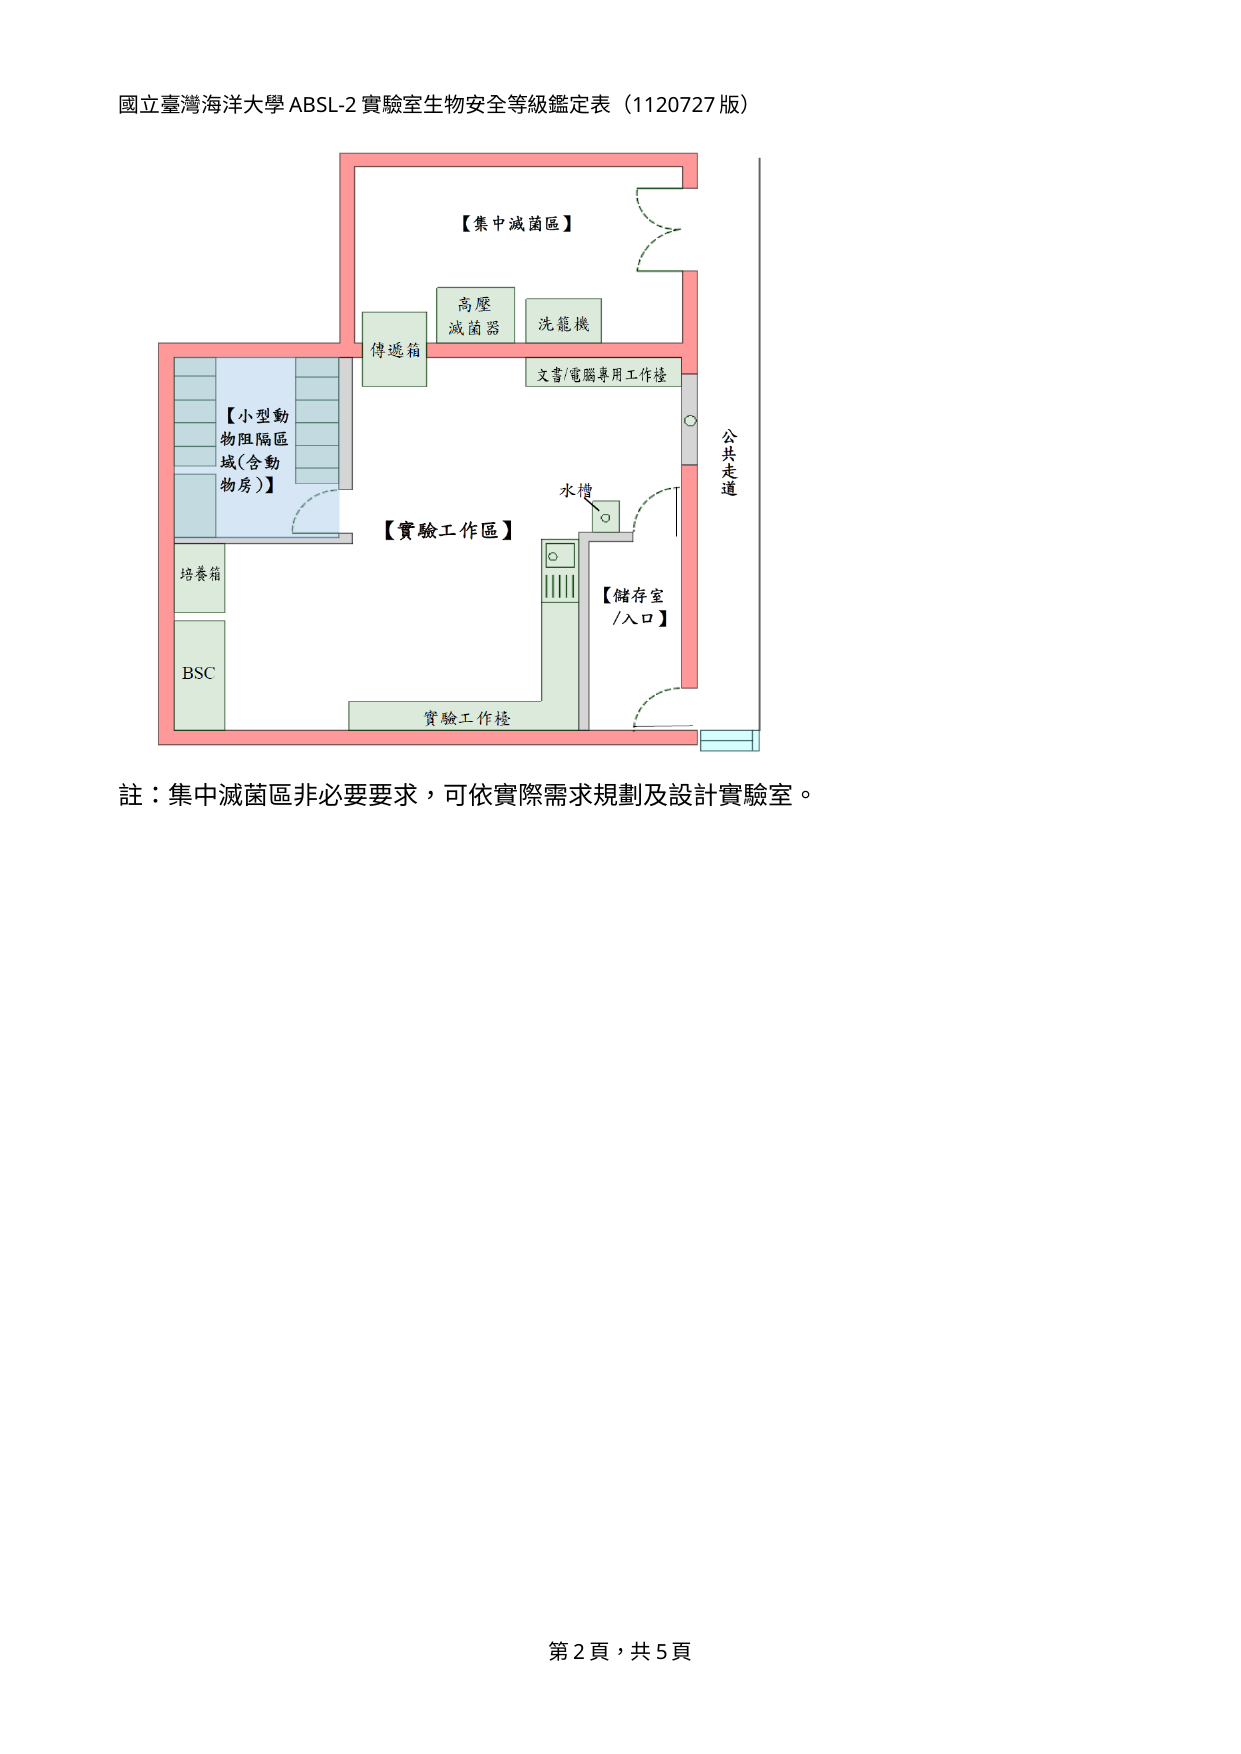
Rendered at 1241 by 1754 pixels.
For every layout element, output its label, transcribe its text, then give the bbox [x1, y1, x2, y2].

text 註：集中滅菌區非必要要求，可依實際需求規劃及設計實驗室。 [118, 752, 1122, 814]
